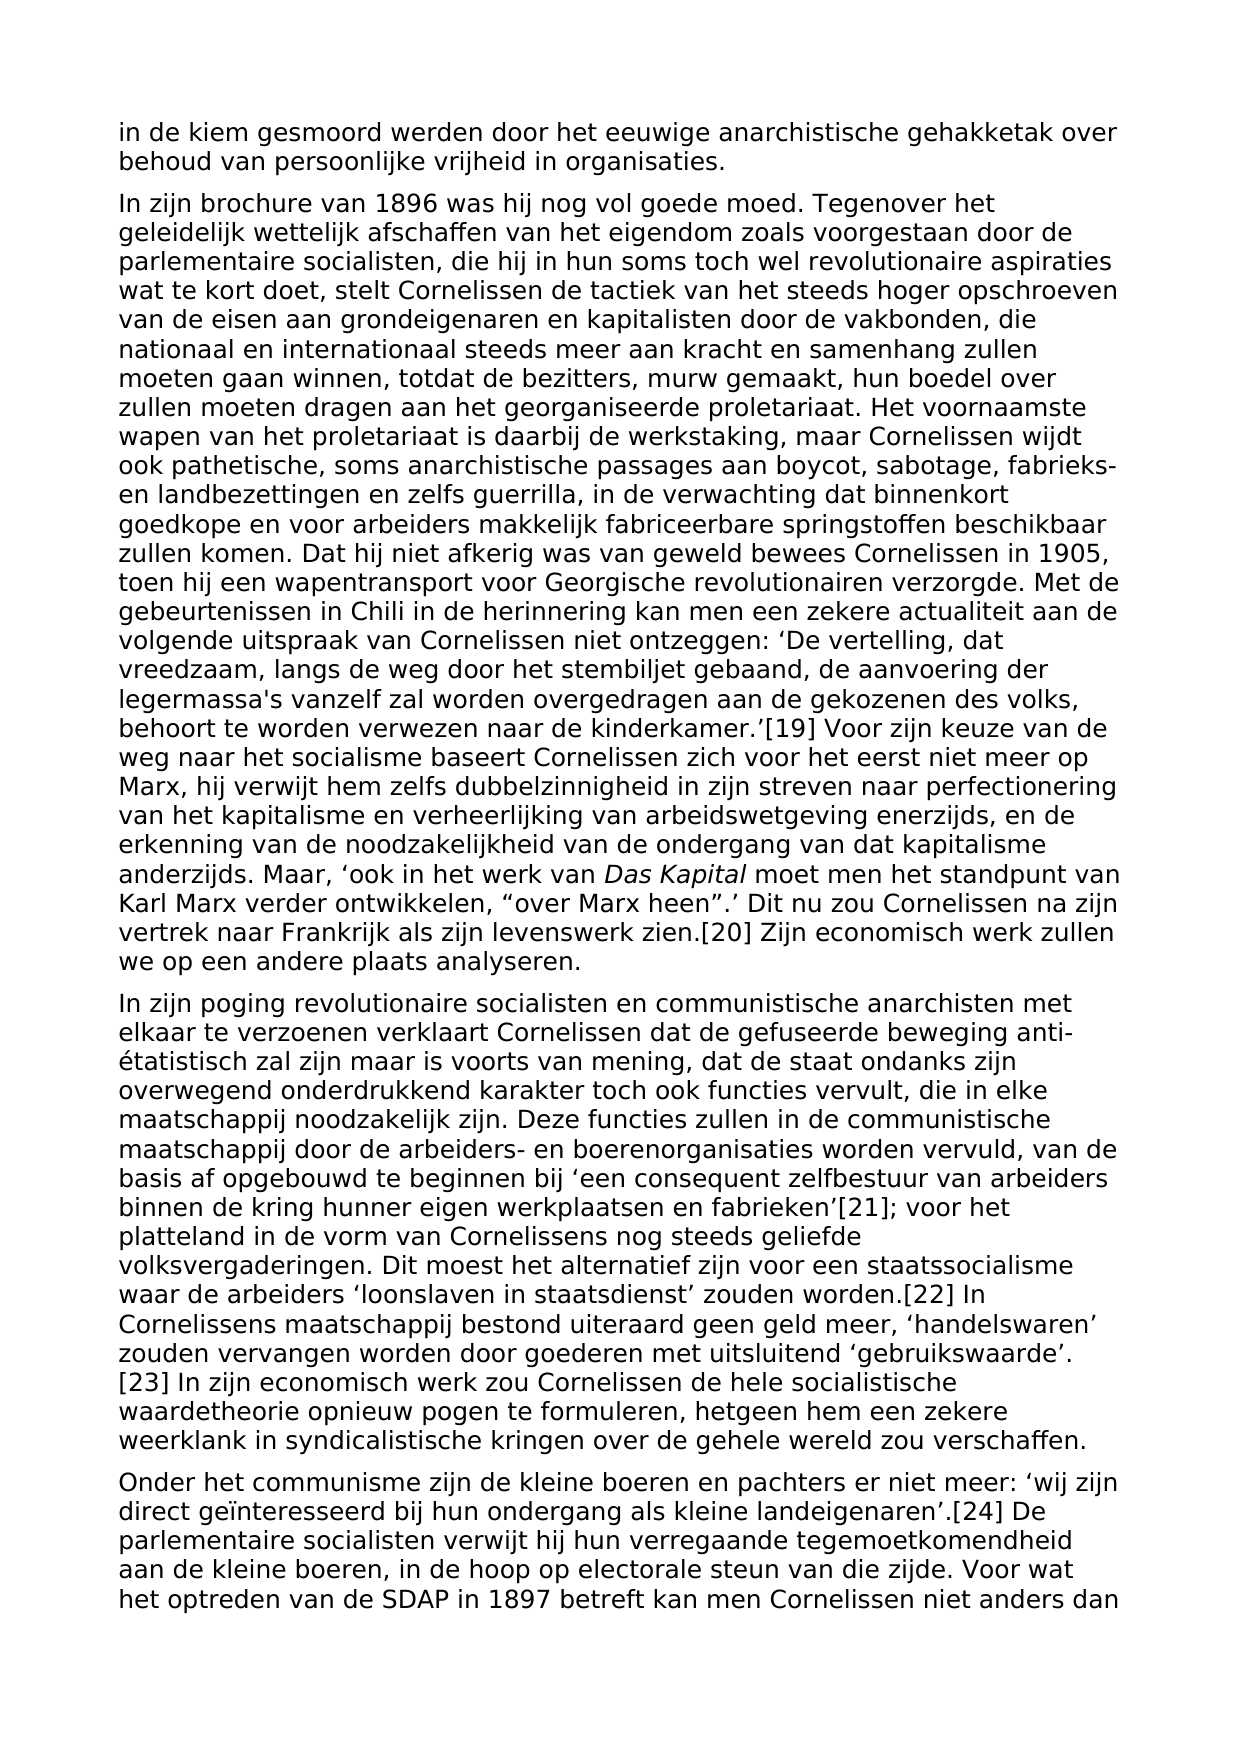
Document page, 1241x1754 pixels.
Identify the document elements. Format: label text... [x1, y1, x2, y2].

text Onder het communisme zijn de kleine boeren en pachters er niet meer: ‘wij zijn direct geïnteresseerd bij hun ondergang als kleine landeigenaren’.[24] De parlementaire socialisten verwijt hij hun verregaande tegemoetkomendheid aan de kleine boeren, in de hoop op electorale steun van die zijde. Voor wat het optreden van de SDAP in 1897 betreft kan men Cornelissen niet anders dan [118, 1468, 1122, 1614]
text In zijn poging revolutionaire socialisten en communistische anarchisten met elkaar te verzoenen verklaart Cornelissen dat de gefuseerde beweging anti-étatistisch zal zijn maar is voorts van mening, dat de staat ondanks zijn overwegend onderdrukkend karakter toch ook functies vervult, die in elke maatschappij noodzakelijk zijn. Deze functies zullen in de communistische maatschappij door de arbeiders- en boerenorganisaties worden vervuld, van de basis af opgebouwd te beginnen bij ‘een consequent zelfbestuur van arbeiders binnen de kring hunner eigen werkplaatsen en fabrieken’[21]; voor het platteland in de vorm van Cornelissens nog steeds geliefde volksvergaderingen. Dit moest het alternatief zijn voor een staatssocialisme waar de arbeiders ‘loonslaven in staatsdienst’ zouden worden.[22] In Cornelissens maatschappij bestond uiteraard geen geld meer, ‘handelswaren’ zouden vervangen worden door goederen met uitsluitend ‘gebruikswaarde’.[23] In zijn economisch werk zou Cornelissen de hele socialistische waardetheorie opnieuw pogen te formuleren, hetgeen hem een zekere weerklank in syndicalistische kringen over de gehele wereld zou verschaffen. [118, 989, 1122, 1456]
text in de kiem gesmoord werden door het eeuwige anarchistische gehakketak over behoud van persoonlijke vrijheid in organisaties. [118, 118, 1122, 176]
text In zijn brochure van 1896 was hij nog vol goede moed. Tegenover het geleidelijk wettelijk afschaffen van het eigendom zoals voorgestaan door de parlementaire socialisten, die hij in hun soms toch wel revolutionaire aspiraties wat te kort doet, stelt Cornelissen de tactiek van het steeds hoger opschroeven van de eisen aan grondeigenaren en kapitalisten door de vakbonden, die nationaal en internationaal steeds meer aan kracht en samenhang zullen moeten gaan winnen, totdat de bezitters, murw gemaakt, hun boedel over zullen moeten dragen aan het georganiseerde proletariaat. Het voornaamste wapen van het proletariaat is daarbij de werkstaking, maar Cornelissen wijdt ook pathetische, soms anarchistische passages aan boycot, sabotage, fabrieks- en landbezettingen en zelfs guerrilla, in de verwachting dat binnenkort goedkope en voor arbeiders makkelijk fabriceerbare springstoffen beschikbaar zullen komen. Dat hij niet afkerig was van geweld bewees Cornelissen in 1905, toen hij een wapentransport voor Georgische revolutionairen verzorgde. Met de gebeurtenissen in Chili in de herinnering kan men een zekere actualiteit aan de volgende uitspraak van Cornelissen niet ontzeggen: ‘De vertelling, dat vreedzaam, langs de weg door het stembiljet gebaand, de aanvoering der legermassa's vanzelf zal worden overgedragen aan de gekozenen des volks, behoort te worden verwezen naar de kinderkamer.’[19] Voor zijn keuze van de weg naar het socialisme baseert Cornelissen zich voor het eerst niet meer op Marx, hij verwijt hem zelfs dubbelzinnigheid in zijn streven naar perfectionering van het kapitalisme en verheerlijking van arbeidswetgeving enerzijds, en de erkenning van de noodzakelijkheid van de ondergang van dat kapitalisme anderzijds. Maar, ‘ook in het werk van Das Kapital moet men het standpunt van Karl Marx verder ontwikkelen, “over Marx heen”.’ Dit nu zou Cornelissen na zijn vertrek naar Frankrijk als zijn levenswerk zien.[20] Zijn economisch werk zullen we op een andere plaats analyseren. [118, 189, 1122, 976]
